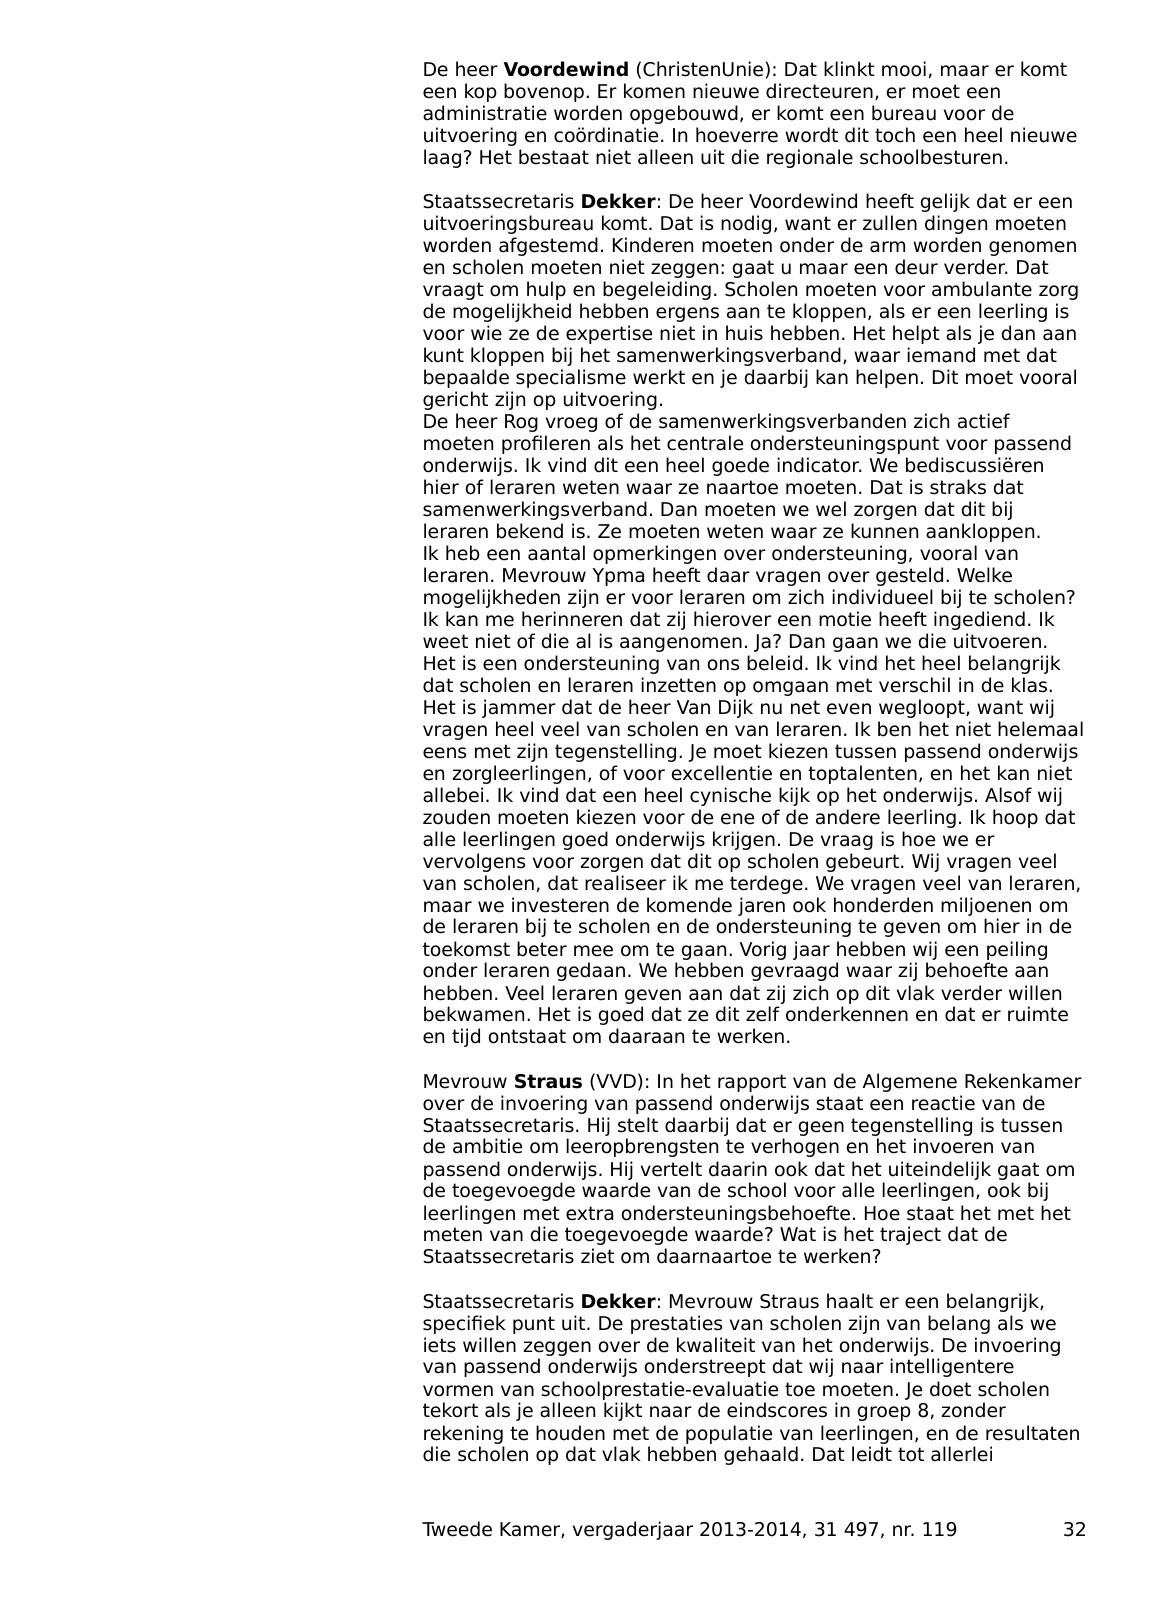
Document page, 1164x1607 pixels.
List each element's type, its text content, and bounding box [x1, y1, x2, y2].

text De heer Rog vroeg of de samenwerkingsverbanden zich actief moeten profileren als het centrale ondersteuningspunt voor passend onderwijs. Ik vind dit een heel goede indicator. We bediscussiëren hier of leraren weten waar ze naartoe moeten. Dat is straks dat samenwerkingsverband. Dan moeten we wel zorgen dat dit bij leraren bekend is. Ze moeten weten waar ze kunnen aankloppen. [422, 411, 1087, 543]
text Mevrouw Straus (VVD): In het rapport van de Algemene Rekenkamer over de invoering van passend onderwijs staat een reactie van de Staatssecretaris. Hij stelt daarbij dat er geen tegenstelling is tussen de ambitie om leeropbrengsten te verhogen en het invoeren van passend onderwijs. Hij vertelt daarin ook dat het uiteindelijk gaat om de toegevoegde waarde van de school voor alle leerlingen, ook bij leerlingen met extra ondersteuningsbehoefte. Hoe staat het met het meten van die toegevoegde waarde? Wat is het traject dat de Staatssecretaris ziet om daarnaartoe te werken? [422, 1071, 1087, 1268]
text Staatssecretaris Dekker: De heer Voordewind heeft gelijk dat er een uitvoeringsbureau komt. Dat is nodig, want er zullen dingen moeten worden afgestemd. Kinderen moeten onder de arm worden genomen en scholen moeten niet zeggen: gaat u maar een deur verder. Dat vraagt om hulp en begeleiding. Scholen moeten voor ambulante zorg de mogelijkheid hebben ergens aan te kloppen, als er een leerling is voor wie ze de expertise niet in huis hebben. Het helpt als je dan aan kunt kloppen bij het samenwerkingsverband, waar iemand met dat bepaalde specialisme werkt en je daarbij kan helpen. Dit moet vooral gericht zijn op uitvoering. [422, 191, 1087, 411]
text Staatssecretaris Dekker: Mevrouw Straus haalt er een belangrijk, specifiek punt uit. De prestaties van scholen zijn van belang als we iets willen zeggen over de kwaliteit van het onderwijs. De invoering van passend onderwijs onderstreept dat wij naar intelligentere vormen van schoolprestatie-evaluatie toe moeten. Je doet scholen tekort als je alleen kijkt naar de eindscores in groep 8, zonder rekening te houden met de populatie van leerlingen, en de resultaten die scholen op dat vlak hebben gehaald. Dat leidt tot allerlei [422, 1291, 1087, 1466]
text De heer Voordewind (ChristenUnie): Dat klinkt mooi, maar er komt een kop bovenop. Er komen nieuwe directeuren, er moet een administratie worden opgebouwd, er komt een bureau voor de uitvoering en coördinatie. In hoeverre wordt dit toch een heel nieuwe laag? Het bestaat niet alleen uit die regionale schoolbesturen. [422, 59, 1087, 169]
text Ik heb een aantal opmerkingen over ondersteuning, vooral van leraren. Mevrouw Ypma heeft daar vragen over gesteld. Welke mogelijkheden zijn er voor leraren om zich individueel bij te scholen? Ik kan me herinneren dat zij hierover een motie heeft ingediend. Ik weet niet of die al is aangenomen. Ja? Dan gaan we die uitvoeren. Het is een ondersteuning van ons beleid. Ik vind het heel belangrijk dat scholen en leraren inzetten op omgaan met verschil in de klas. Het is jammer dat de heer Van Dijk nu net even wegloopt, want wij vragen heel veel van scholen en van leraren. Ik ben het niet helemaal eens met zijn tegenstelling. Je moet kiezen tussen passend onderwijs en zorgleerlingen, of voor excellentie en toptalenten, en het kan niet allebei. Ik vind dat een heel cynische kijk op het onderwijs. Alsof wij zouden moeten kiezen voor de ene of de andere leerling. Ik hoop dat alle leerlingen goed onderwijs krijgen. De vraag is hoe we er vervolgens voor zorgen dat dit op scholen gebeurt. Wij vragen veel van scholen, dat realiseer ik me terdege. We vragen veel van leraren, maar we investeren de komende jaren ook honderden miljoenen om de leraren bij te scholen en de ondersteuning te geven om hier in de toekomst beter mee om te gaan. Vorig jaar hebben wij een peiling onder leraren gedaan. We hebben gevraagd waar zij behoefte aan hebben. Veel leraren geven aan dat zij zich op dit vlak verder willen bekwamen. Het is goed dat ze dit zelf onderkennen en dat er ruimte en tijd ontstaat om daaraan te werken. [422, 543, 1087, 1048]
